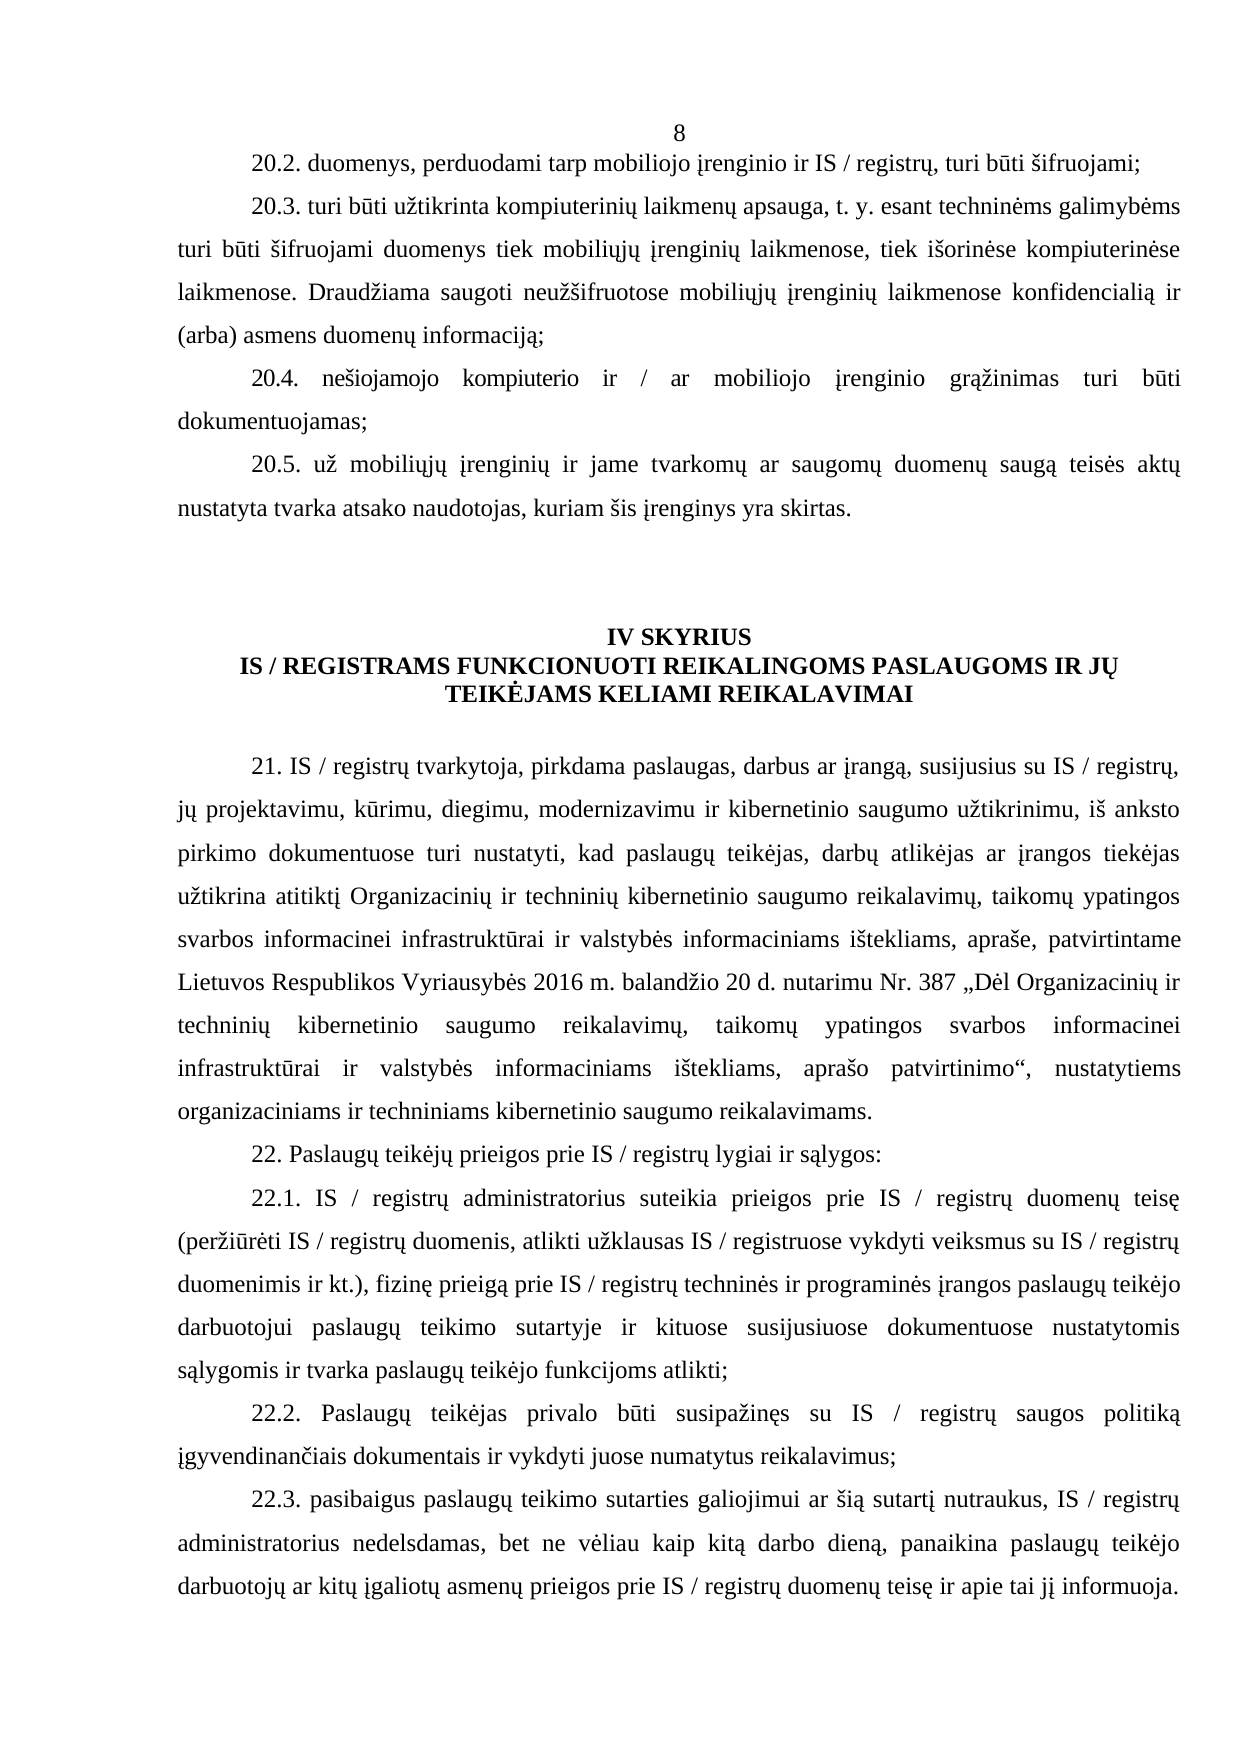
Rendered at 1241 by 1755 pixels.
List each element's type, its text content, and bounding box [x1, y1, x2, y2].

text 20.4. nešiojamojo kompiuterio ir / ar mobiliojo įrenginio grąžinimas turi būti dokumentuojamas; [177, 363, 1181, 435]
text IS / REGISTRAMS FUNKCIONUOTI REIKALINGOMS PASLAUGOMS IR JŲ TEIKĖJAMS KELIAMI REIKALAVIMAI [177, 651, 1181, 708]
text 22.2. Paslaugų teikėjas privalo būti susipažinęs su IS / registrų saugos politiką įgyvendinančiais dokumentais ir vykdyti juose numatytus reikalavimus; [177, 1398, 1181, 1470]
text 22.1. IS / registrų administratorius suteikia prieigos prie IS / registrų duomenų teisę (peržiūrėti IS / registrų duomenis, atlikti užklausas IS / registruose vykdyti veiksmus su IS / registrų duomenimis ir kt.), fizinę prieigą prie IS / registrų techninės ir programinės įrangos paslaugų teikėjo darbuotojui paslaugų teikimo sutartyje ir kituose susijusiuose dokumentuose nustatytomis sąlygomis ir tvarka paslaugų teikėjo funkcijoms atlikti; [177, 1183, 1181, 1384]
text 20.3. turi būti užtikrinta kompiuterinių laikmenų apsauga, t. y. esant techninėms galimybėms turi būti šifruojami duomenys tiek mobiliųjų įrenginių laikmenose, tiek išorinėse kompiuterinėse laikmenose. Draudžiama saugoti neužšifruotose mobiliųjų įrenginių laikmenose konfidencialią ir (arba) asmens duomenų informaciją; [177, 191, 1181, 349]
text 22. Paslaugų teikėjų prieigos prie IS / registrų lygiai ir sąlygos: [177, 1139, 1181, 1168]
text 20.5. už mobiliųjų įrenginių ir jame tvarkomų ar saugomų duomenų saugą teisės aktų nustatyta tvarka atsako naudotojas, kuriam šis įrenginys yra skirtas. [177, 449, 1181, 521]
text 22.3. pasibaigus paslaugų teikimo sutarties galiojimui ar šią sutartį nutraukus, IS / registrų administratorius nedelsdamas, bet ne vėliau kaip kitą darbo dieną, panaikina paslaugų teikėjo darbuotojų ar kitų įgaliotų asmenų prieigos prie IS / registrų duomenų teisę ir apie tai jį informuoja. [177, 1484, 1181, 1599]
text IV SKYRIUS [177, 622, 1181, 651]
text 20.2. duomenys, perduodami tarp mobiliojo įrenginio ir IS / registrų, turi būti šifruojami; [177, 148, 1181, 176]
text 21. IS / registrų tvarkytoja, pirkdama paslaugas, darbus ar įrangą, susijusius su IS / registrų, jų projektavimu, kūrimu, diegimu, modernizavimu ir kibernetinio saugumo užtikrinimu, iš anksto pirkimo dokumentuose turi nustatyti, kad paslaugų teikėjas, darbų atlikėjas ar įrangos tiekėjas užtikrina atitiktį Organizacinių ir techninių kibernetinio saugumo reikalavimų, taikomų ypatingos svarbos informacinei infrastruktūrai ir valstybės informaciniams ištekliams, apraše, patvirtintame Lietuvos Respublikos Vyriausybės 2016 m. balandžio 20 d. nutarimu Nr. 387 „Dėl Organizacinių ir techninių kibernetinio saugumo reikalavimų, taikomų ypatingos svarbos informacinei infrastruktūrai ir valstybės informaciniams ištekliams, aprašo patvirtinimo“, nustatytiems organizaciniams ir techniniams kibernetinio saugumo reikalavimams. [177, 751, 1181, 1125]
